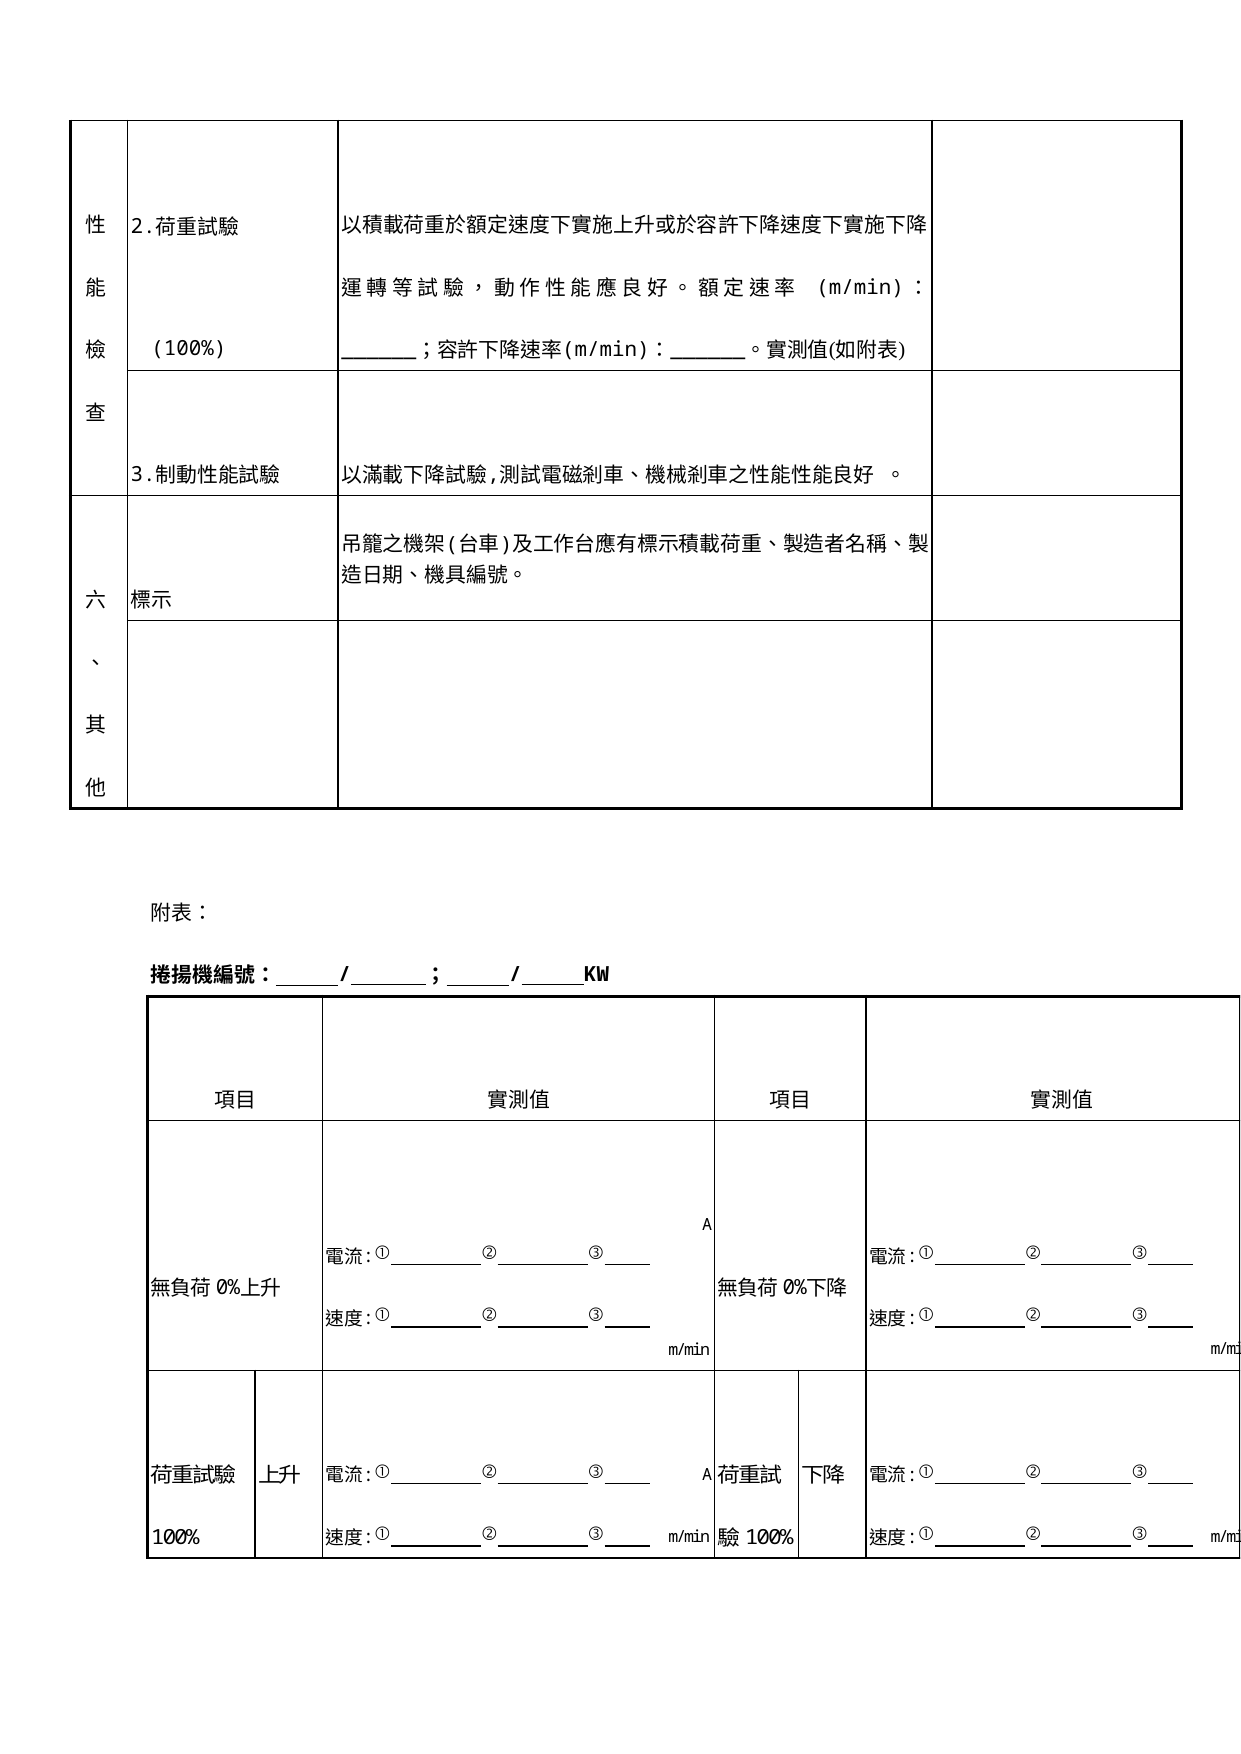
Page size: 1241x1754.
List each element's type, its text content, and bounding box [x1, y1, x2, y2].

table_cell 荷重試驗100% [149, 1371, 254, 1557]
table_cell 項目 [715, 998, 865, 1119]
table_cell 電流:   速度:   [867, 1371, 1201, 1557]
table_cell [339, 621, 931, 807]
table_cell 上升 [256, 1371, 322, 1557]
table_cell A m/min [659, 1121, 714, 1369]
table_cell 性能檢查 [72, 121, 127, 494]
table_cell 實測值 [323, 998, 714, 1119]
table_cell 實測值 [867, 998, 1239, 1119]
table_cell 六、其他 [72, 496, 127, 807]
table_cell [933, 121, 1180, 369]
table_header 附表： 捲揚機編號： / ； / KW [148, 870, 1240, 994]
table_cell 3.制動性能試驗 [128, 371, 337, 494]
table_cell [933, 621, 1180, 807]
table_cell 吊籠之機架(台車)及工作台應有標示積載荷重、製造者名稱、製造日期、機具編號。 [339, 496, 931, 619]
table_cell 下降 [799, 1371, 865, 1557]
table_cell [933, 371, 1180, 494]
table_cell [933, 496, 1180, 619]
table_cell 標示 [128, 496, 337, 619]
table_cell A m/min [1201, 1371, 1239, 1557]
table_cell 項目 [149, 998, 322, 1119]
table_cell [128, 621, 337, 807]
table_cell 以滿載下降試驗,測試電磁剎車、機械剎車之性能性能良好 。 [339, 371, 931, 494]
table_cell 荷重試驗100% [715, 1371, 798, 1557]
table_cell 2.荷重試驗 (100%) [128, 121, 337, 369]
table_cell A m/min [1201, 1121, 1239, 1369]
table_cell 無負荷0%下降 [715, 1121, 865, 1369]
table_cell 無負荷0%上升 [149, 1121, 322, 1369]
table_cell A m/min [659, 1371, 714, 1557]
table_cell 電流:   速度:   [323, 1371, 659, 1557]
table_cell 電流:   速度:   [323, 1121, 659, 1369]
table_cell 電流:   速度:   [867, 1121, 1201, 1369]
table_cell 以積載荷重於額定速度下實施上升或於容許下降速度下實施下降運轉等試驗，動作性能應良好。額定速率 (m/min)：______；容許下降速率(m/min)：______。實測值(如附表) [339, 121, 931, 369]
